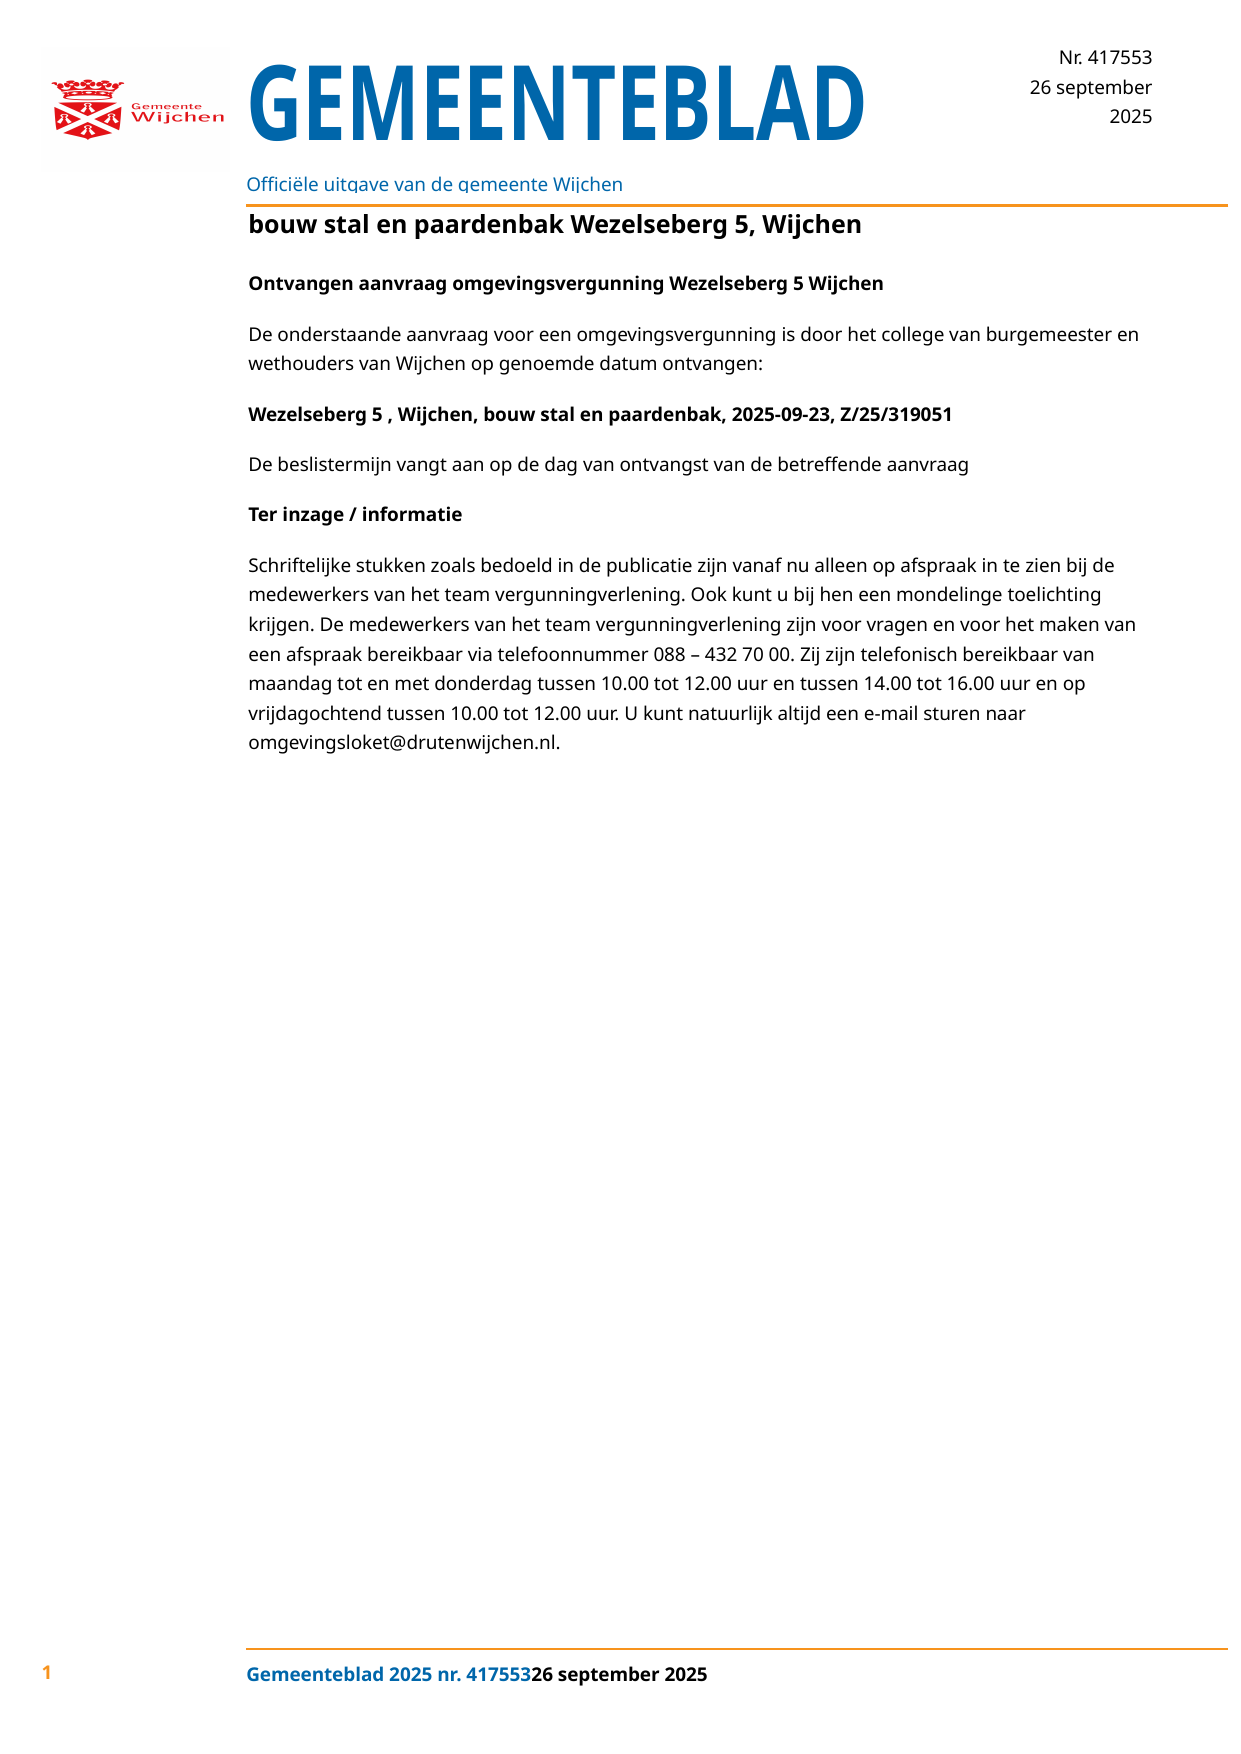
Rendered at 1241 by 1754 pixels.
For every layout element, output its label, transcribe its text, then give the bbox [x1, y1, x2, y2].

text Ontvangen aanvraag omgevingsvergunning Wezelseberg 5 Wijchen [248, 270, 1152, 296]
text Ter inzage / informatie [248, 502, 1152, 527]
text De onderstaande aanvraag voor een omgevingsvergunning is door het college van burgemeester en wethouders van Wijchen op genoemde datum ontvangen: [248, 321, 1152, 376]
text De beslistermijn vangt aan op de dag van ontvangst van de betreffende aanvraag [248, 451, 1152, 477]
picture [41, 47, 231, 172]
text bouw stal en paardenbak Wezelseberg 5, Wijchen [248, 207, 1152, 241]
text Wezelseberg 5 , Wijchen, bouw stal en paardenbak, 2025-09-23, Z/25/319051 [248, 401, 1152, 426]
text Schriftelijke stukken zoals bedoeld in de publicatie zijn vanaf nu alleen op afspraak in te zien bij de medewerkers van het team vergunningverlening. Ook kunt u bij hen een mondelinge toelichting krijgen. De medewerkers van het team vergunningverlening zijn voor vragen en voor het maken van een afspraak bereikbaar via telefoonnummer 088 – 432 70 00. Zij zijn telefonisch bereikbaar van maandag tot en met donderdag tussen 10.00 tot 12.00 uur en tussen 14.00 tot 16.00 uur en op vrijdagochtend tussen 10.00 tot 12.00 uur. U kunt natuurlijk altijd een e-mail sturen naar omgevingsloket@drutenwijchen.nl. [248, 552, 1152, 755]
